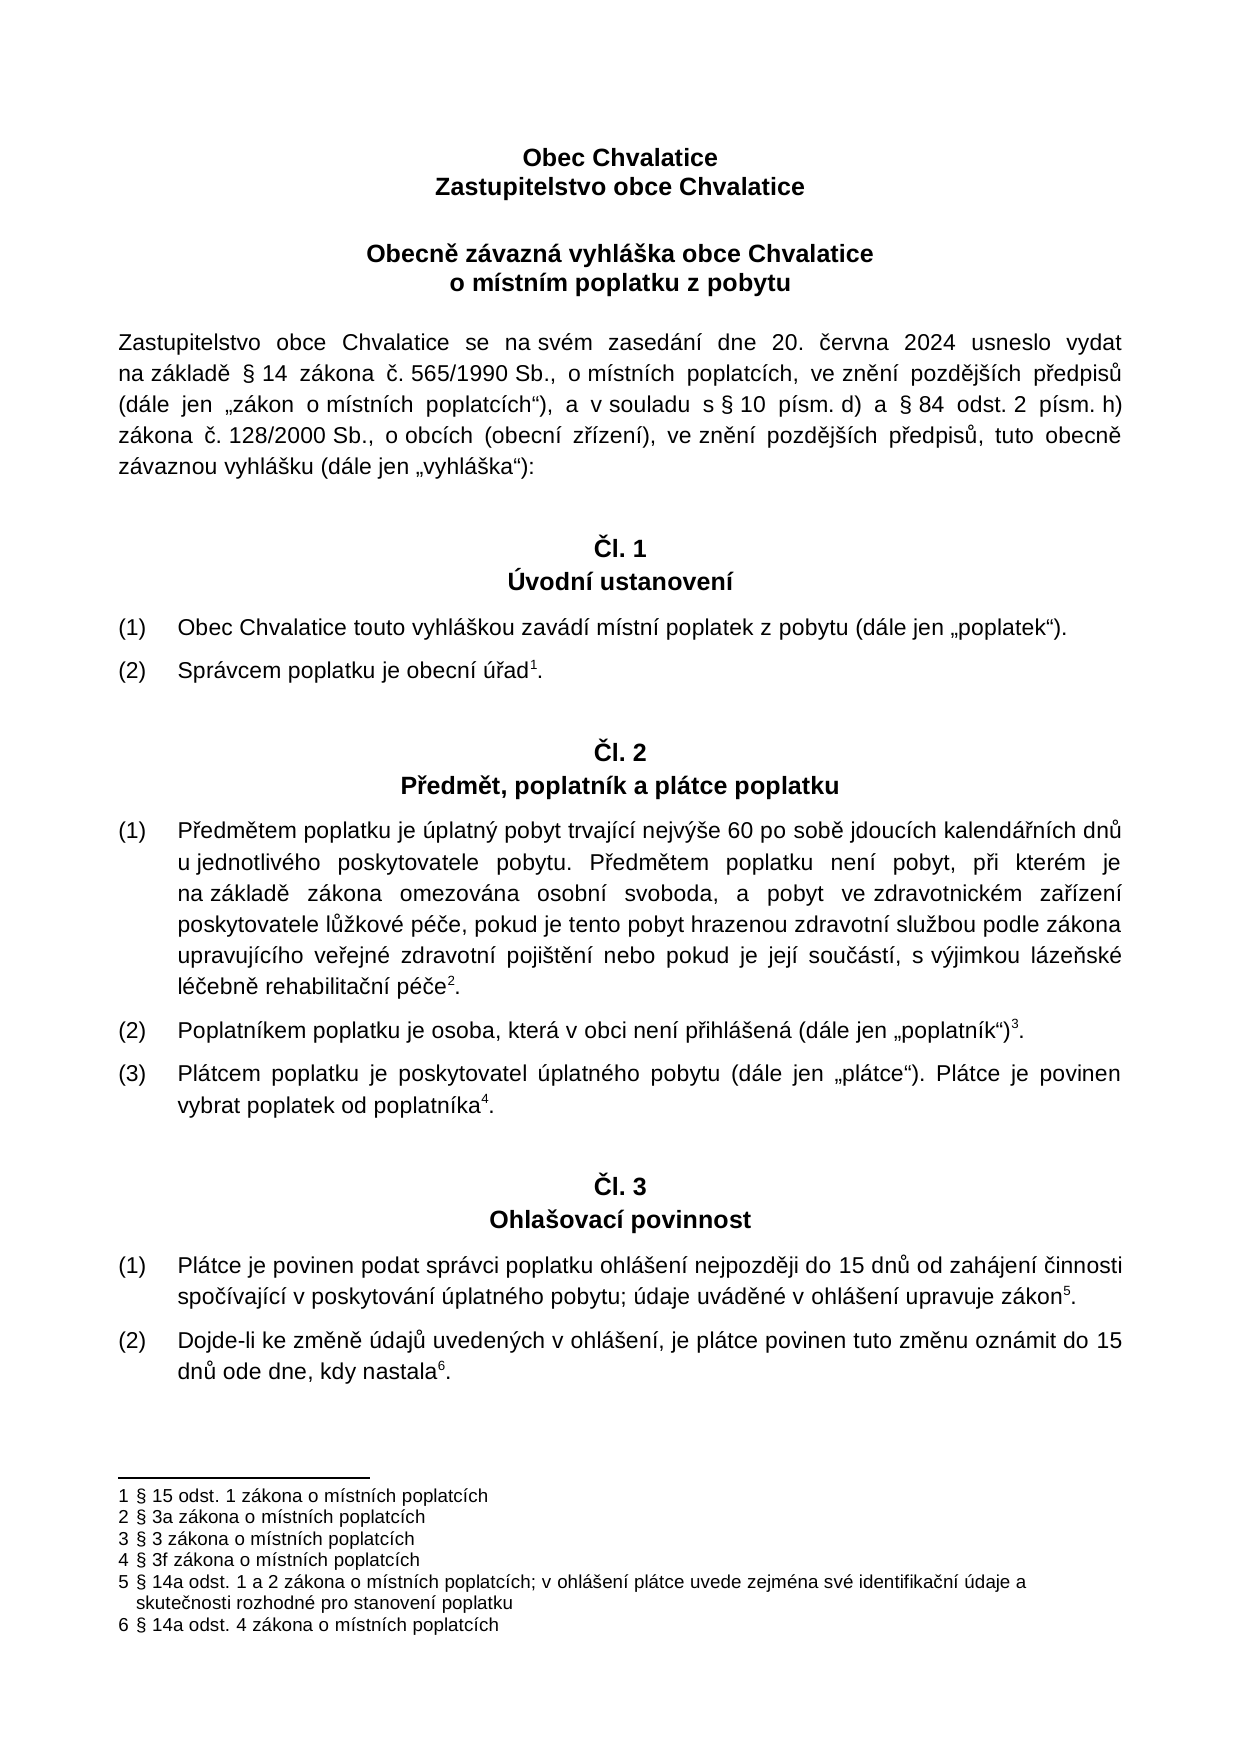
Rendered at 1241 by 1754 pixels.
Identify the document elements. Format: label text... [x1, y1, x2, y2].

subtitle Čl. 3 Ohlašovací povinnost [118, 1172, 1122, 1234]
list Správcem poplatku je obecní úřad. [118, 656, 1122, 683]
list § 3f zákona o místních poplatcích [118, 1549, 1122, 1571]
list Poplatníkem poplatku je osoba, která v obci není přihlášená (dále jen „poplatník“). [118, 1016, 1122, 1043]
subtitle Čl. 1 Úvodní ustanovení [118, 534, 1122, 596]
list § 3a zákona o místních poplatcích [118, 1506, 1122, 1528]
title Obec Chvalatice Zastupitelstvo obce Chvalatice [118, 143, 1122, 201]
list § 14a odst. 4 zákona o místních poplatcích [118, 1614, 1122, 1635]
list § 14a odst. 1 a 2 zákona o místních poplatcích; v ohlášení plátce uvede zejména své identifikační údaje a skutečnosti rozhodné pro stanovení poplatku [118, 1571, 1122, 1614]
list Plátcem poplatku je poskytovatel úplatného pobytu (dále jen „plátce“). Plátce je povinen vybrat poplatek od poplatníka. [118, 1060, 1122, 1118]
list § 3 zákona o místních poplatcích [118, 1528, 1122, 1549]
subtitle Obecně závazná vyhláška obce Chvalatice o místním poplatku z pobytu [118, 238, 1122, 297]
list Předmětem poplatku je úplatný pobyt trvající nejvýše 60 po sobě jdoucích kalendářních dnů u jednotlivého poskytovatele pobytu. Předmětem poplatku není pobyt, při kterém je na základě zákona omezována osobní svoboda, a pobyt ve zdravotnickém zařízení poskytovatele lůžkové péče, pokud je tento pobyt hrazenou zdravotní službou podle zákona upravujícího veřejné zdravotní pojištění nebo pokud je její součástí, s výjimkou lázeňské léčebně rehabilitační péče. [118, 817, 1122, 999]
text Zastupitelstvo obce Chvalatice se na svém zasedání dne 20. června 2024 usneslo vydat na základě § 14 zákona č. 565/1990 Sb., o místních poplatcích, ve znění pozdějších předpisů (dále jen „zákon o místních poplatcích“), a v souladu s § 10 písm. d) a § 84 odst. 2 písm. h) zákona č. 128/2000 Sb., o obcích (obecní zřízení), ve znění pozdějších předpisů, tuto obecně závaznou vyhlášku (dále jen „vyhláška“): [118, 328, 1122, 479]
subtitle Čl. 2 Předmět, poplatník a plátce poplatku [118, 738, 1122, 800]
list Plátce je povinen podat správci poplatku ohlášení nejpozději do 15 dnů od zahájení činnosti spočívající v poskytování úplatného pobytu; údaje uváděné v ohlášení upravuje zákon. [118, 1251, 1122, 1309]
list Dojde-li ke změně údajů uvedených v ohlášení, je plátce povinen tuto změnu oznámit do 15 dnů ode dne, kdy nastala. [118, 1326, 1122, 1384]
list § 15 odst. 1 zákona o místních poplatcích [118, 1484, 1122, 1506]
list Obec Chvalatice touto vyhláškou zavádí místní poplatek z pobytu (dále jen „poplatek“). [118, 613, 1122, 640]
